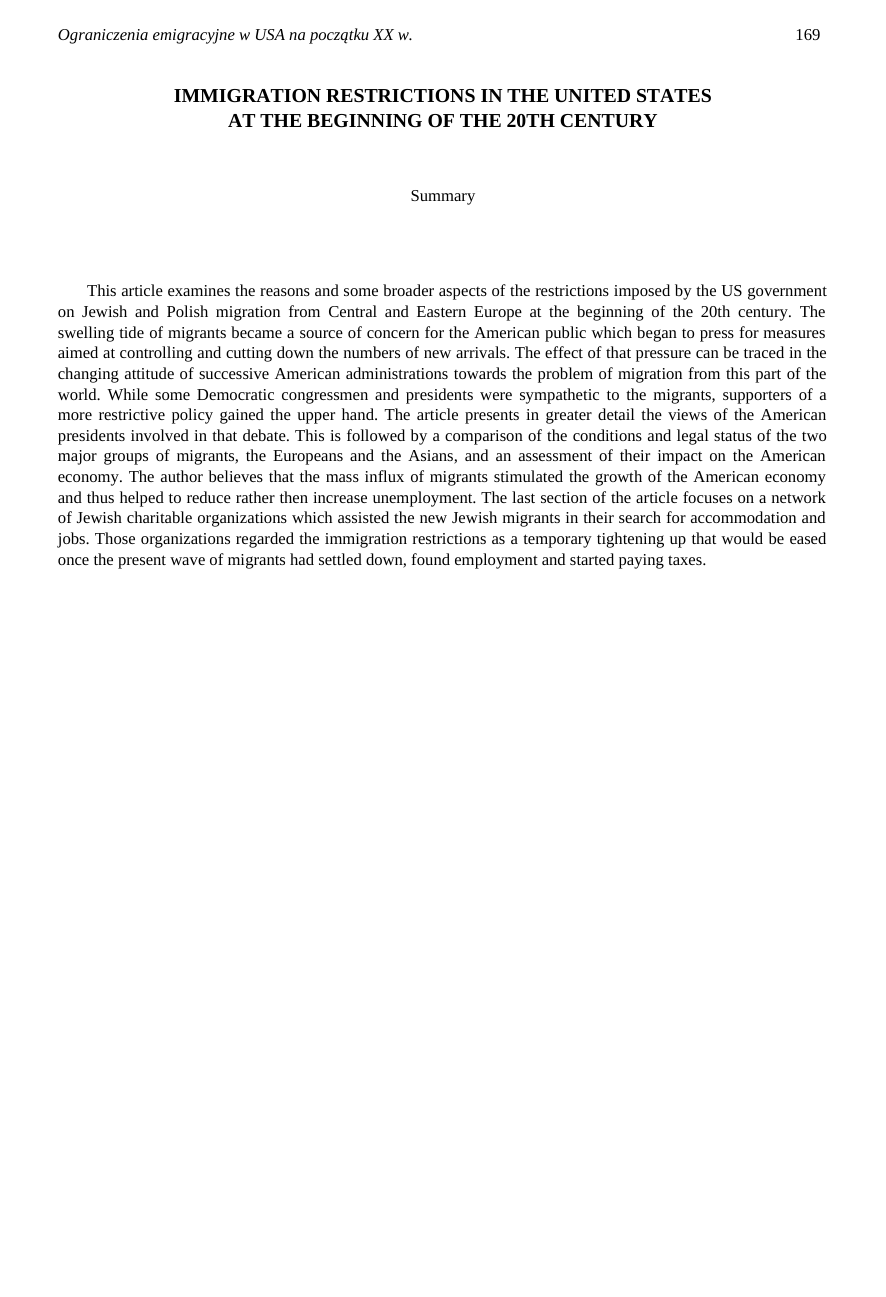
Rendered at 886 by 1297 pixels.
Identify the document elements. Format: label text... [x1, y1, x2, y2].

text Ograniczenia emigracyjne w USA na początku XX w. [58, 25, 458, 44]
text This article examines the reasons and some broader aspects of the restrictions imposed by the US government on Jewish and Polish migration from Central and Eastern Europe at the beginning of the 20th century. The swelling tide of migrants became a source of concern for the American public which began to press for measures aimed at controlling and cutting down the numbers of new arrivals. The effect of that pressure can be traced in the changing attitude of successive American administrations towards the problem of migration from this part of the world. While some Democratic congressmen and presidents were sympathetic to the migrants, supporters of a more restrictive policy gained the upper hand. The article presents in greater detail the views of the American presidents involved in that debate. This is followed by a comparison of the conditions and legal status of the two major groups of migrants, the Europeans and the Asians, and an assessment of their impact on the American economy. The author believes that the mass influx of migrants stimulated the growth of the American economy and thus helped to reduce rather then increase unemployment. The last section of the article focuses on a network of Jewish charitable organizations which assisted the new Jewish migrants in their search for accommodation and jobs. Those organizations regarded the immigration restrictions as a temporary tightening up that would be eased once the present wave of migrants had settled down, found employment and started paying taxes. [58, 281, 828, 568]
text Summary [58, 186, 828, 205]
text IMMIGRATION RESTRICTIONS IN THE UNITED STATES AT THE BEGINNING OF THE 20TH CENTURY [58, 84, 828, 131]
text 169 [795, 25, 826, 44]
